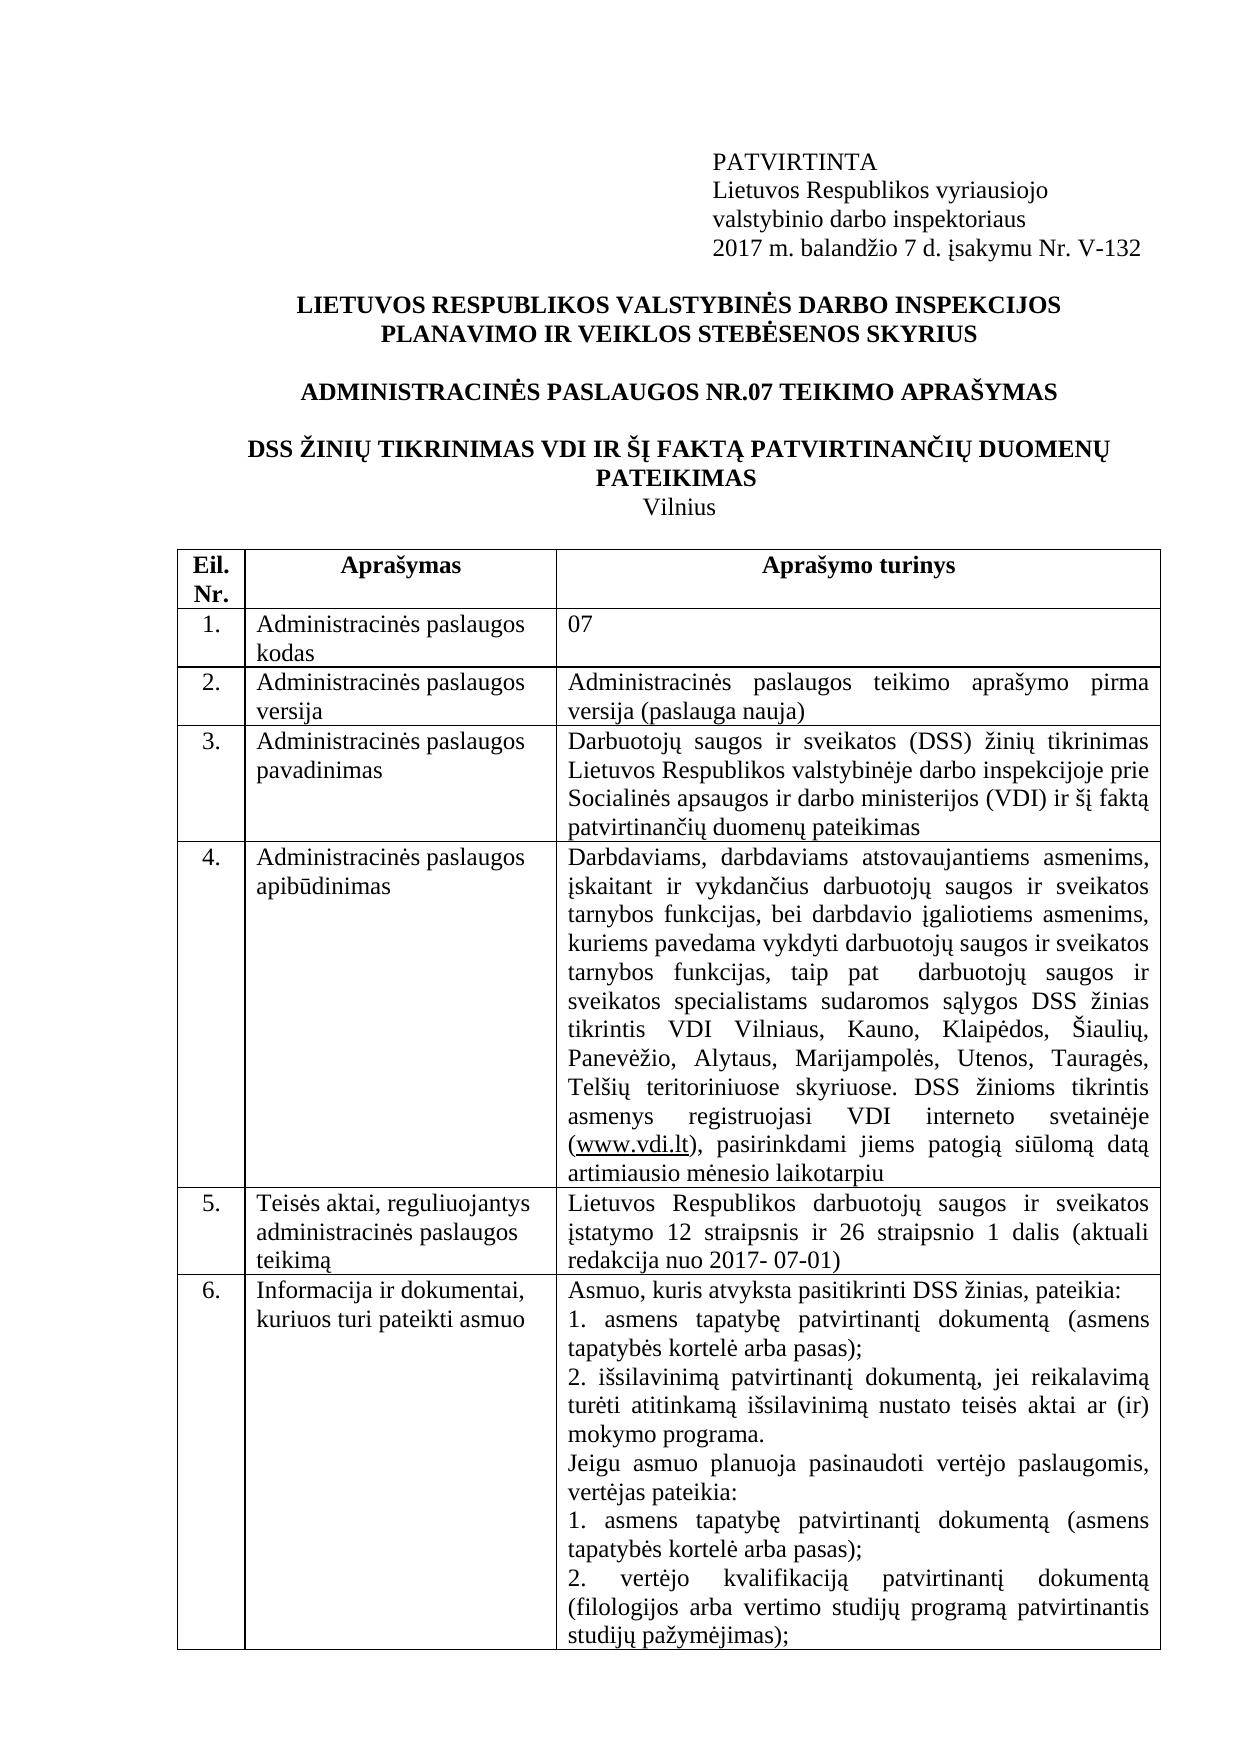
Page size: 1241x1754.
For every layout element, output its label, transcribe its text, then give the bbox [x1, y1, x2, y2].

table_cell Teisės aktai, reguliuojantys administracinės paslaugos teikimą [246, 1188, 556, 1274]
table_cell Administracinės paslaugos pavadinimas [246, 726, 556, 841]
table_cell Administracinės paslaugos versija [246, 668, 556, 725]
table_cell Informacija ir dokumentai, kuriuos turi pateikti asmuo [246, 1275, 556, 1649]
table_cell 6. [178, 1275, 244, 1649]
text PATVIRTINTA [177, 147, 1181, 176]
table_cell Administracinės paslaugos kodas [246, 609, 556, 666]
table_cell 3. [178, 726, 244, 841]
text 2017 m. balandžio 7 d. įsakymu Nr. V-132 [177, 233, 1181, 262]
table_cell Darbuotojų saugos ir sveikatos (DSS) žinių tikrinimas Lietuvos Respublikos valstybinėje darbo inspekcijoje prie Socialinės apsaugos ir darbo ministerijos (VDI) ir šį faktą patvirtinančių duomenų pateikimas [557, 726, 1160, 841]
table_cell Asmuo, kuris atvyksta pasitikrinti DSS žinias, pateikia: 1. asmens tapatybę patvirtinantį dokumentą (asmens tapatybės kortelė arba pasas); 2. išsilavinimą patvirtinantį dokumentą, jei reikalavimą turėti atitinkamą išsilavinimą nustato teisės aktai ar (ir) mokymo programa. Jeigu asmuo planuoja pasinaudoti vertėjo paslaugomis, vertėjas pateikia: 1. asmens tapatybę patvirtinantį dokumentą (asmens tapatybės kortelė arba pasas); 2. vertėjo kvalifikaciją patvirtinantį dokumentą (filologijos arba vertimo studijų programą patvirtinantis studijų pažymėjimas); [557, 1275, 1160, 1649]
table_cell Administracinės paslaugos apibūdinimas [246, 842, 556, 1187]
text valstybinio darbo inspektoriaus [177, 204, 1181, 233]
table_cell Darbdaviams, darbdaviams atstovaujantiems asmenims, įskaitant ir vykdančius darbuotojų saugos ir sveikatos tarnybos funkcijas, bei darbdavio įgaliotiems asmenims, kuriems pavedama vykdyti darbuotojų saugos ir sveikatos tarnybos funkcijas, taip pat darbuotojų saugos ir sveikatos specialistams sudaromos sąlygos DSS žinias tikrintis VDI Vilniaus, Kauno, Klaipėdos, Šiaulių, Panevėžio, Alytaus, Marijampolės, Utenos, Tauragės, Telšių teritoriniuose skyriuose. DSS žinioms tikrintis asmenys registruojasi VDI interneto svetainėje (www.vdi.lt), pasirinkdami jiems patogią siūlomą datą artimiausio mėnesio laikotarpiu [557, 842, 1160, 1187]
text Lietuvos Respublikos vyriausiojo [177, 176, 1181, 204]
text Vilnius [177, 492, 1181, 521]
table_cell 2. [178, 668, 244, 725]
table_cell Lietuvos Respublikos darbuotojų saugos ir sveikatos įstatymo 12 straipsnis ir 26 straipsnio 1 dalis (aktuali redakcija nuo 2017- 07-01) [557, 1188, 1160, 1274]
table_cell 5. [178, 1188, 244, 1274]
table_cell 07 [557, 609, 1160, 666]
table_header Eil. Nr. [178, 550, 244, 608]
table_header Aprašymas [246, 550, 556, 608]
text DSS ŽINIŲ TIKRINIMAS VDI IR ŠĮ FAKTĄ PATVIRTINANČIŲ DUOMENŲ PATEIKIMAS [177, 434, 1181, 492]
text LIETUVOS RESPUBLIKOS VALSTYBINĖS DARBO INSPEKCIJOS [177, 291, 1181, 319]
table_cell Administracinės paslaugos teikimo aprašymo pirma versija (paslauga nauja) [557, 668, 1160, 725]
table_cell 1. [178, 609, 244, 666]
text ADMINISTRACINĖS PASLAUGOS NR.07 TEIKIMO APRAŠYMAS [177, 377, 1181, 406]
table_cell 4. [178, 842, 244, 1187]
table_header Aprašymo turinys [557, 550, 1160, 608]
text PLANAVIMO IR VEIKLOS STEBĖSENOS SKYRIUS [177, 319, 1181, 348]
